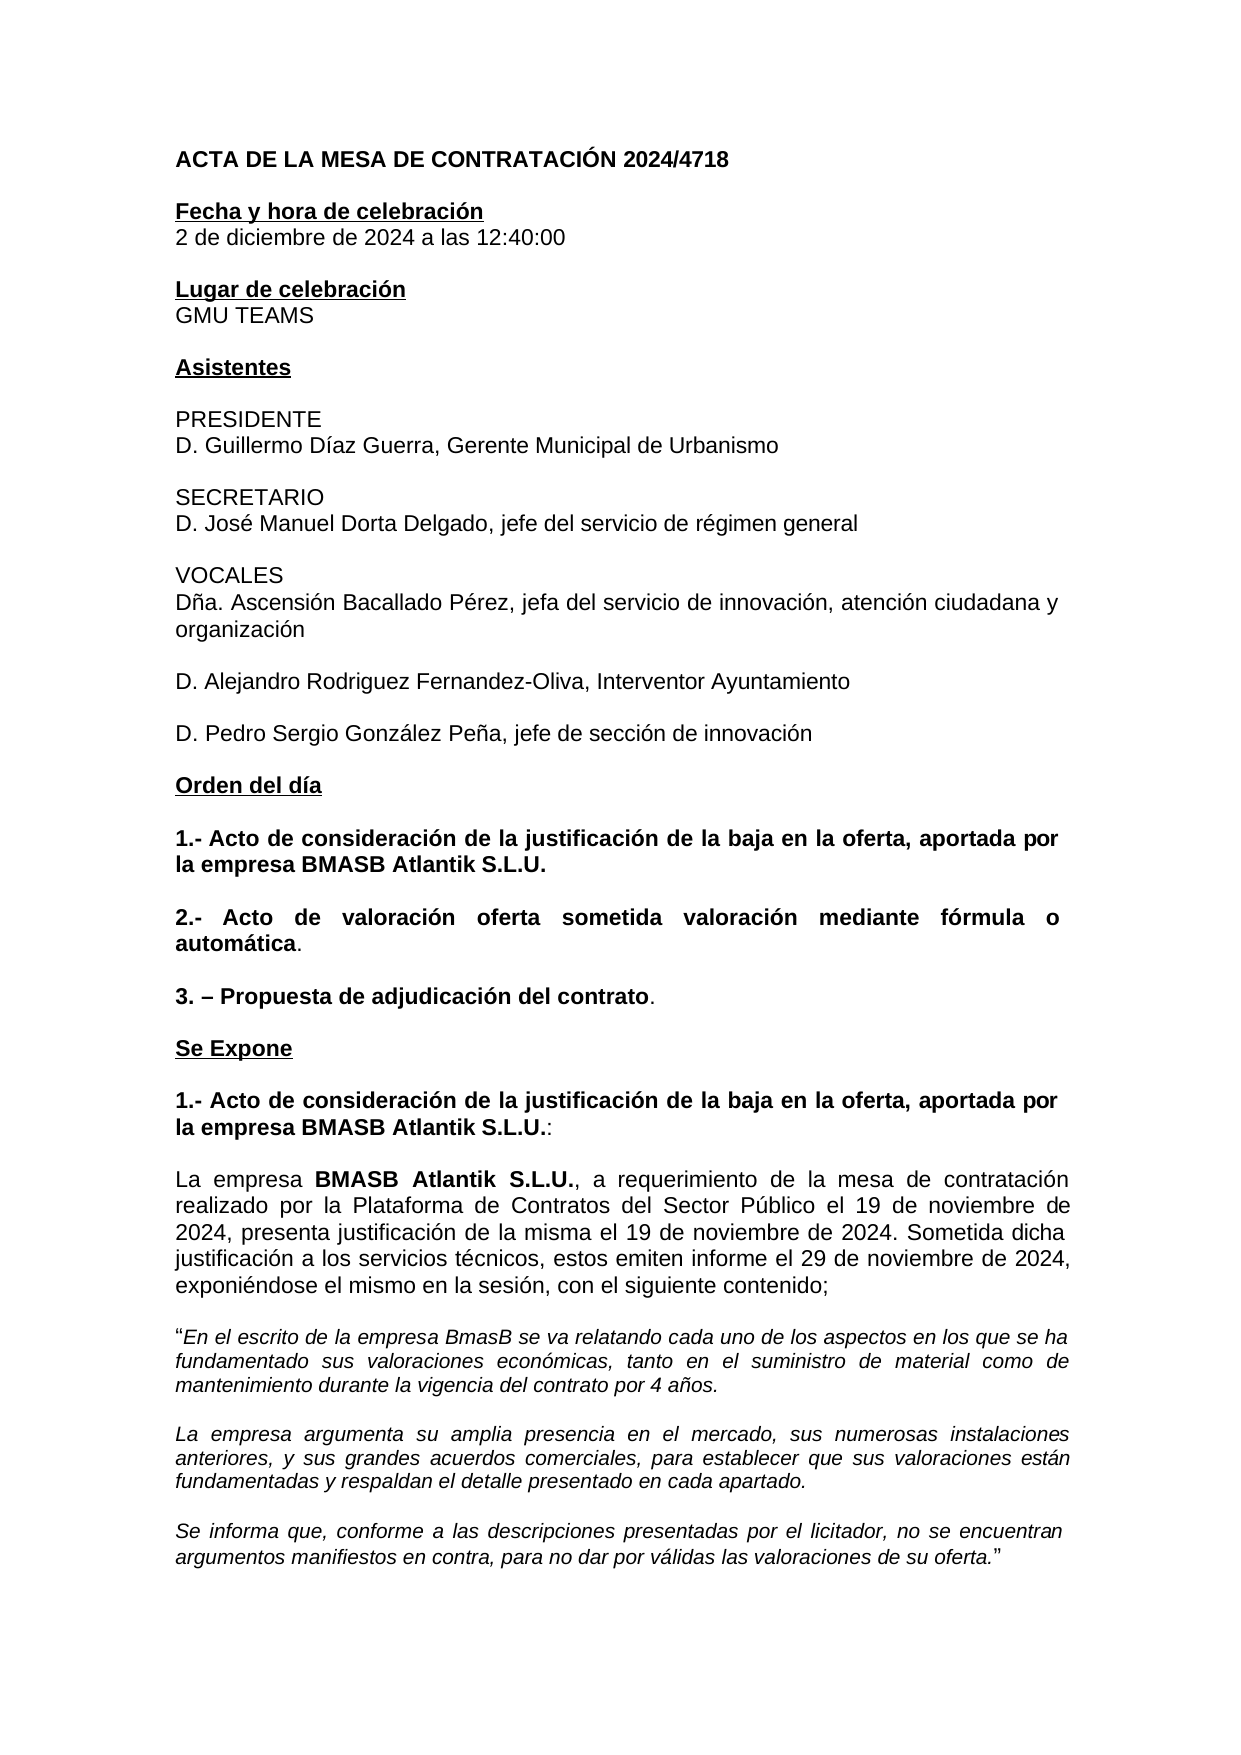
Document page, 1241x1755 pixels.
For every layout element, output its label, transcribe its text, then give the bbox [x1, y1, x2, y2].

text D. Alejandro Rodriguez Fernandez-Oliva, Interventor Ayuntamiento [175, 669, 1188, 694]
text 2.- Acto de valoración oferta sometida valoración mediante fórmula o automática. [175, 904, 1072, 957]
text “En el escrito de la empresa BmasB se va relatando cada uno de los aspectos en los que se ha fundamentado sus valoraciones económicas, tanto en el suministro de material como de mantenimiento durante la vigencia del contrato por 4 años. [175, 1325, 1071, 1397]
text Se Expone [175, 1036, 1188, 1061]
text PRESIDENTE [175, 407, 1188, 432]
text 3. – Propuesta de adjudicación del contrato. [175, 984, 1188, 1009]
text 1.- Acto de consideración de la justificación de la baja en la oferta, aportada por la empresa BMASB Atlantik S.L.U. [175, 825, 1071, 878]
text Asistentes [175, 355, 1188, 380]
text 2 de diciembre de 2024 a las 12:40:00 [175, 225, 1188, 251]
text SECRETARIO [175, 485, 1188, 511]
text Orden del día [175, 773, 1188, 799]
text D. José Manuel Dorta Delgado, jefe del servicio de régimen general [175, 511, 1188, 537]
text Dña. Ascensión Bacallado Pérez, jefa del servicio de innovación, atención ciudadana y organización [175, 589, 1071, 642]
text ACTA DE LA MESA DE CONTRATACIÓN 2024/4718 [175, 147, 1188, 173]
text La empresa BMASB Atlantik S.L.U., a requerimiento de la mesa de contratación realizado por la Plataforma de Contratos del Sector Público el 19 de noviembre de 2024, presenta justificación de la misma el 19 de noviembre de 2024. Sometida dicha justificación a los servicios técnicos, estos emiten informe el 29 de noviembre de 2024, exponiéndose el mismo en la sesión, con el siguiente contenido; [175, 1167, 1072, 1298]
text 1.- Acto de consideración de la justificación de la baja en la oferta, aportada por la empresa BMASB Atlantik S.L.U.: [175, 1087, 1071, 1140]
text Se informa que, conforme a las descripciones presentadas por el licitador, no se encuentran argumentos manifiestos en contra, para no dar por válidas las valoraciones de su oferta.” [175, 1517, 1071, 1569]
text D. Pedro Sergio González Peña, jefe de sección de innovación [175, 721, 1188, 747]
text Fecha y hora de celebración [175, 199, 1188, 225]
text La empresa argumenta su amplia presencia en el mercado, sus numerosas instalaciones anteriores, y sus grandes acuerdos comerciales, para establecer que sus valoraciones están fundamentadas y respaldan el detalle presentado en cada apartado. [175, 1422, 1071, 1494]
text VOCALES [175, 563, 1188, 589]
text Lugar de celebración GMU TEAMS [175, 276, 742, 329]
text D. Guillermo Díaz Guerra, Gerente Municipal de Urbanismo [175, 433, 1188, 458]
